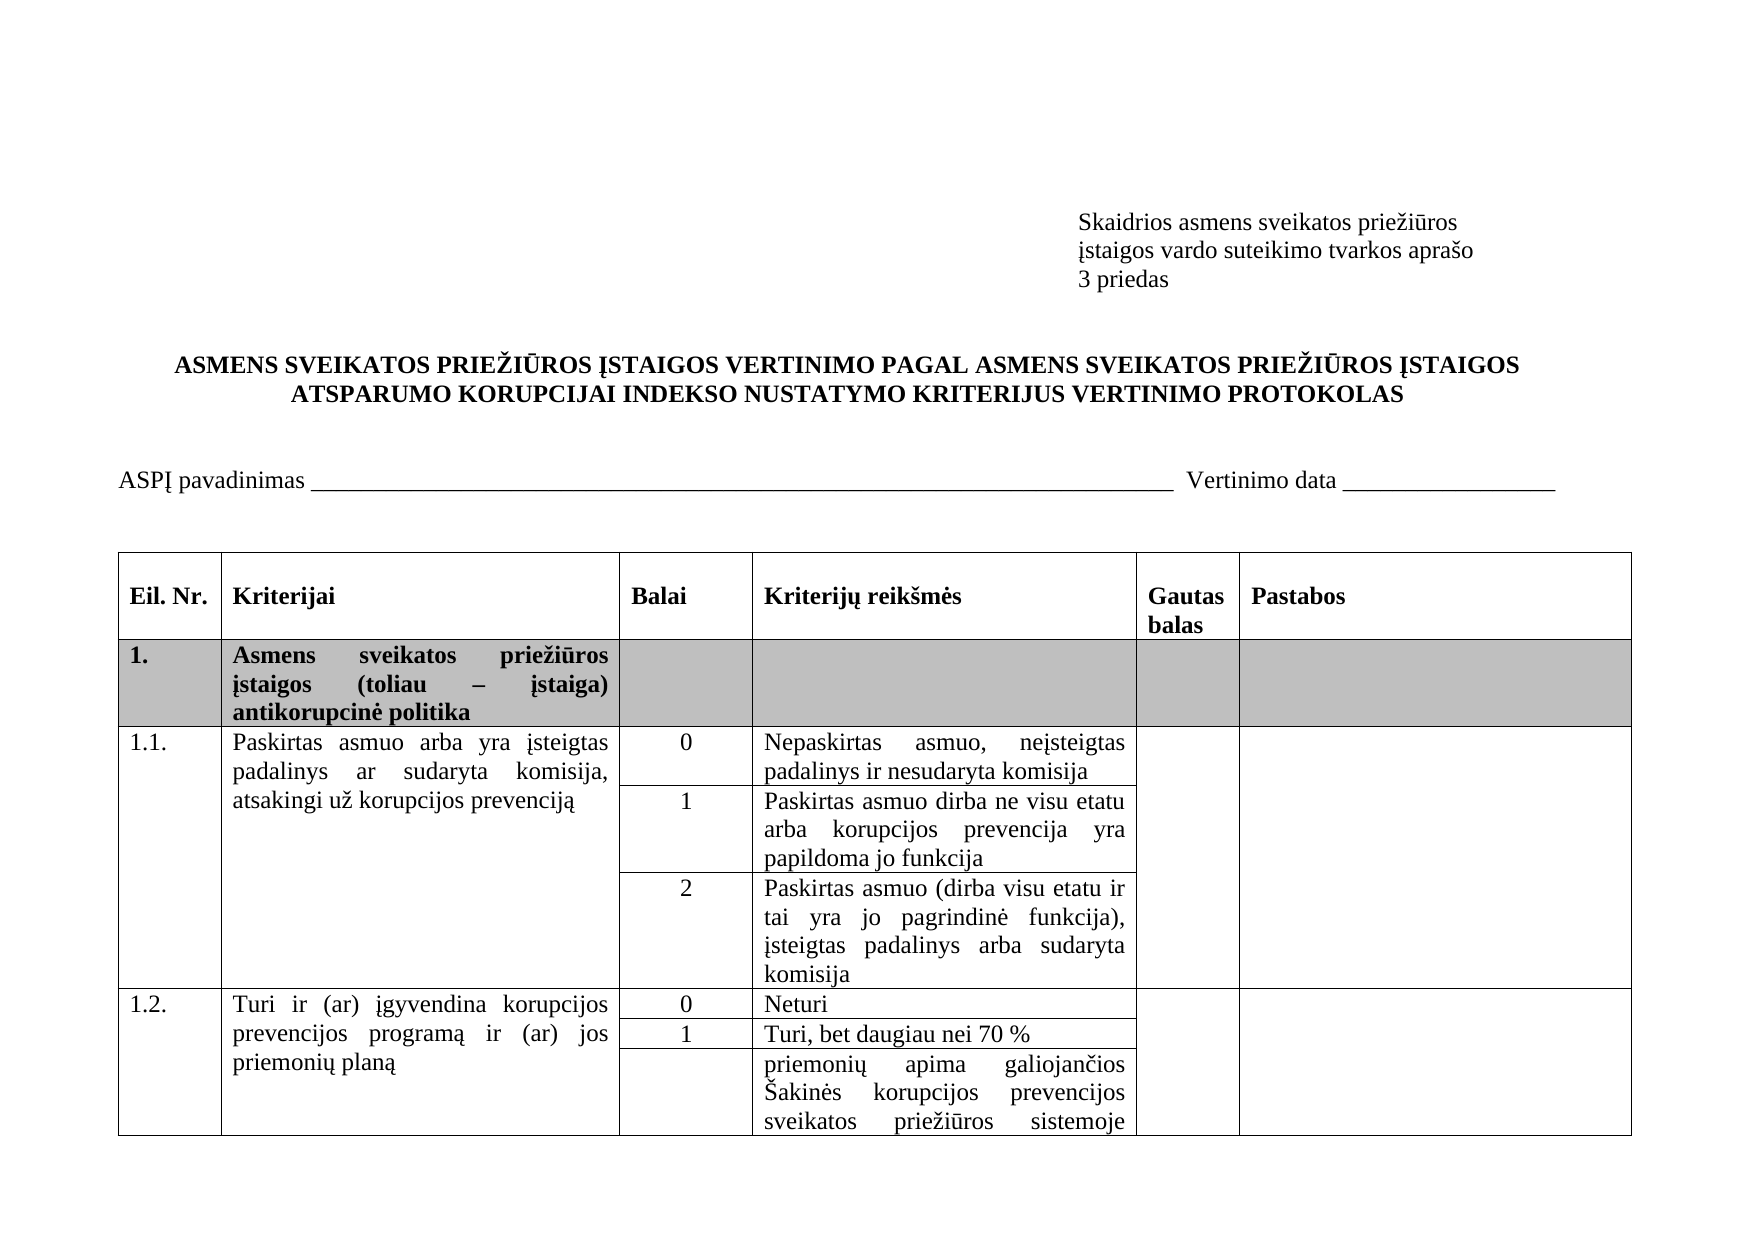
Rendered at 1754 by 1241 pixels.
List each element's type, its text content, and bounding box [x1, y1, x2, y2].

table_cell [620, 640, 752, 726]
text Skaidrios asmens sveikatos priežiūros [1078, 207, 1577, 235]
table_cell Turi, bet daugiau nei 70 % [753, 1019, 1136, 1048]
table_header Gautas balas [1137, 553, 1239, 639]
table_cell [1137, 640, 1239, 726]
table_header Kriterijai [222, 553, 619, 639]
table_cell Paskirtas asmuo arba yra įsteigtas padalinys ar sudaryta komisija, atsakingi už korupcijos prevenciją [222, 727, 619, 988]
table_cell 1.2. [119, 989, 221, 1135]
table_cell 1. [119, 640, 221, 726]
table_cell [1240, 640, 1631, 726]
table_cell [753, 640, 1136, 726]
table_cell Asmens sveikatos priežiūros įstaigos (toliau – įstaiga) antikorupcinė politika [222, 640, 619, 726]
text ASMENS SVEIKATOS PRIEŽIŪROS ĮSTAIGOS VERTINIMO PAGAL ASMENS SVEIKATOS PRIEŽIŪROS ĮSTAIGOS ATSPARUMO KORUPCIJAI INDEKSO NUSTATYMO KRITERIJUS VERTINIMO PROTOKOLAS [118, 350, 1577, 408]
table_cell 2 [620, 873, 752, 988]
table_cell [1240, 727, 1631, 988]
table_cell Paskirtas asmuo dirba ne visu etatu arba korupcijos prevencija yra papildoma jo funkcija [753, 786, 1136, 872]
table_cell 1 [620, 786, 752, 872]
table_cell Paskirtas asmuo (dirba visu etatu ir tai yra jo pagrindinė funkcija), įsteigtas padalinys arba sudaryta komisija [753, 873, 1136, 988]
text 3 priedas [1078, 264, 1577, 293]
table_cell [1137, 989, 1239, 1135]
table_cell 1.1. [119, 727, 221, 988]
table_header Balai [620, 553, 752, 639]
table_header Eil. Nr. [119, 553, 221, 639]
table_cell 1 [620, 1019, 752, 1048]
table_header Pastabos [1240, 553, 1631, 639]
table_header Kriterijų reikšmės [753, 553, 1136, 639]
text įstaigos vardo suteikimo tvarkos aprašo [1078, 235, 1577, 264]
table_cell Turi ir (ar) įgyvendina korupcijos prevencijos programą ir (ar) jos priemonių planą [222, 989, 619, 1135]
table_cell [1137, 727, 1239, 988]
table_cell 0 [620, 989, 752, 1018]
table_cell [1240, 989, 1631, 1135]
text ASPĮ pavadinimas _____________________________________________________________________ Vertinimo data _________________ [118, 465, 1577, 494]
table_cell 0 [620, 727, 752, 785]
table_cell [620, 1049, 752, 1135]
table_cell Neturi [753, 989, 1136, 1018]
table_cell priemonių apima galiojančios Šakinės korupcijos prevencijos sveikatos priežiūros sistemoje [753, 1049, 1136, 1135]
table_cell Nepaskirtas asmuo, neįsteigtas padalinys ir nesudaryta komisija [753, 727, 1136, 785]
